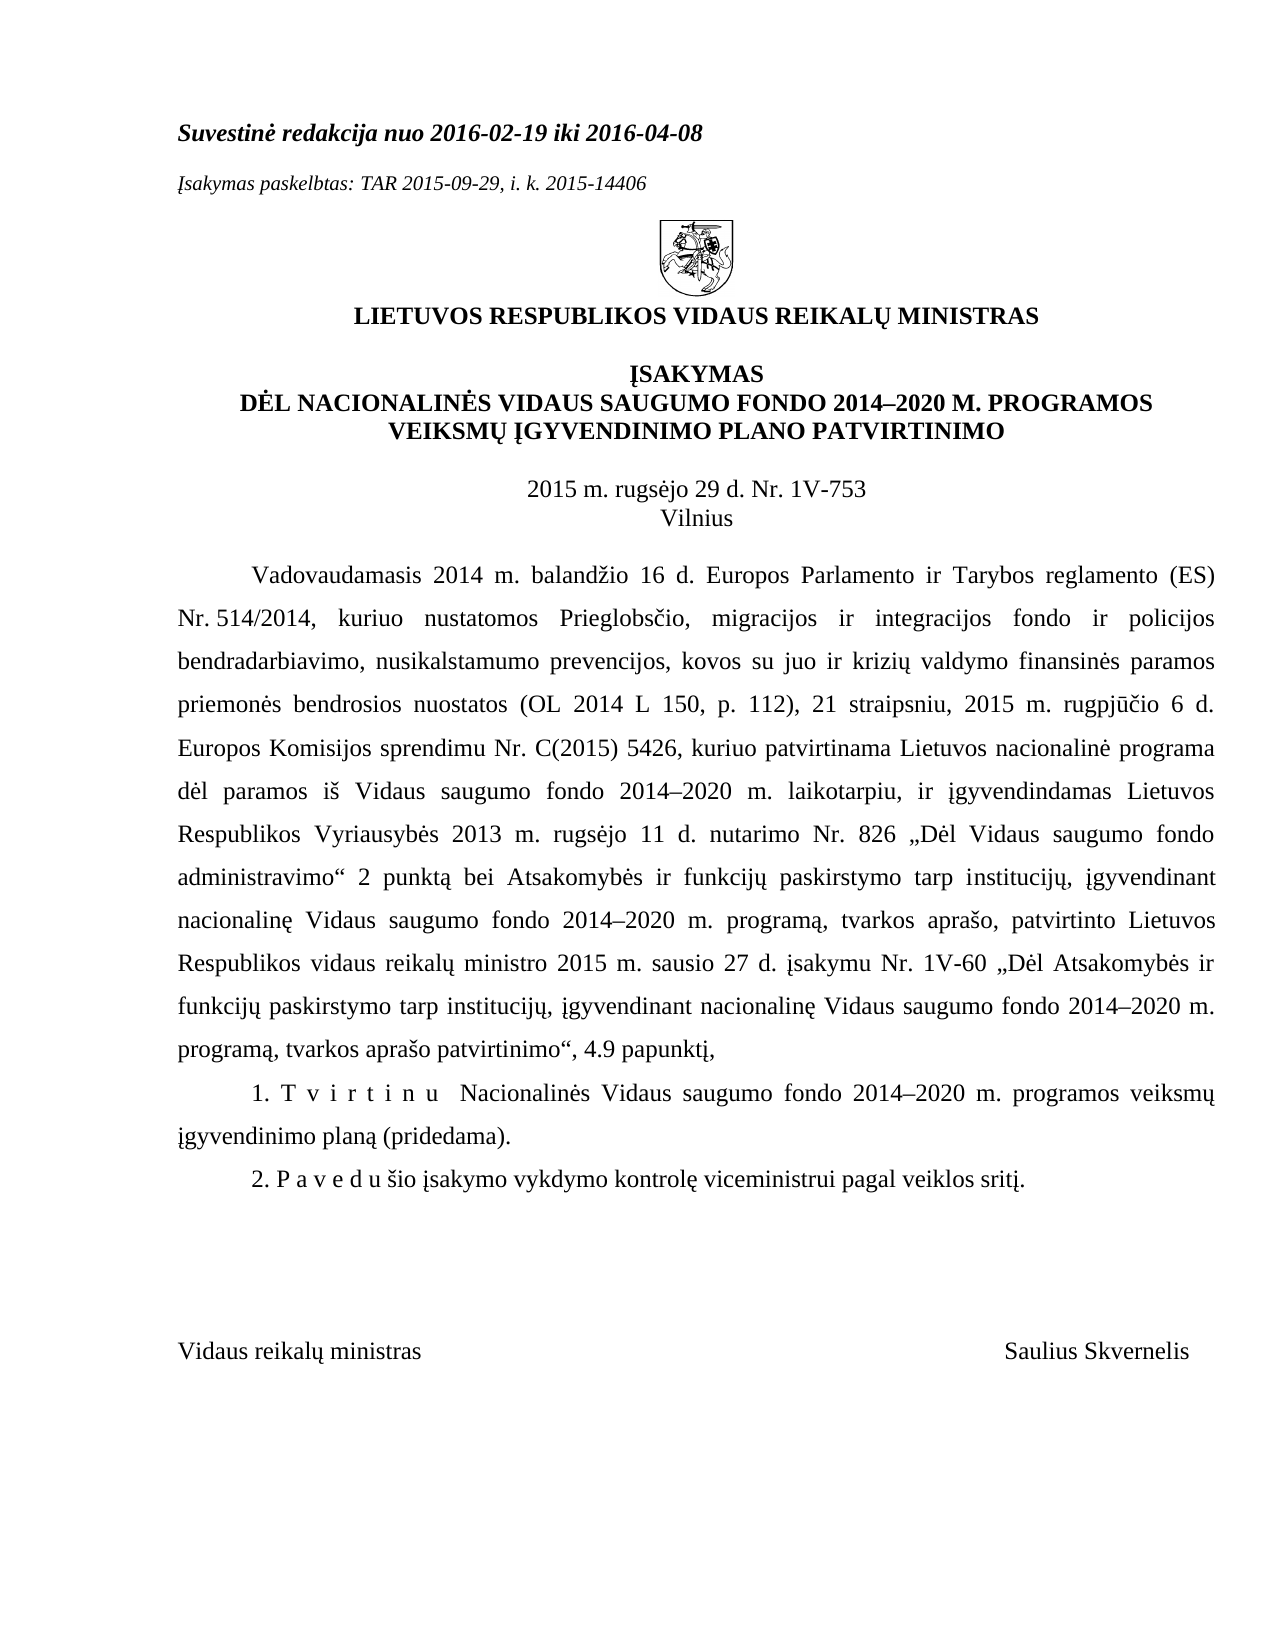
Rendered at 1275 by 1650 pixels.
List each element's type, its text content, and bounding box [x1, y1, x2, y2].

text ĮSAKYMAS [177, 359, 1216, 388]
text DĖL NACIONALINĖS VIDAUS SAUGUMO FONDO 2014–2020 M. PROGRAMOS VEIKSMŲ ĮGYVENDINIMO PLANO PATVIRTINIMO [177, 388, 1216, 445]
text Vilnius [177, 503, 1216, 531]
text Vidaus reikalų ministras Saulius Skvernelis [177, 1336, 1216, 1365]
text Vadovaudamasis 2014 m. balandžio 16 d. Europos Parlamento ir Tarybos reglamento (ES) Nr. 514/2014, kuriuo nustatomos Prieglobsčio, migracijos ir integracijos fondo ir policijos bendradarbiavimo, nusikalstamumo prevencijos, kovos su juo ir krizių valdymo finansinės paramos priemonės bendrosios nuostatos (OL 2014 L 150, p. 112), 21 straipsniu, 2015 m. rugpjūčio 6 d. Europos Komisijos sprendimu Nr. C(2015) 5426, kuriuo patvirtinama Lietuvos nacionalinė programa dėl paramos iš Vidaus saugumo fondo 2014–2020 m. laikotarpiu, ir įgyvendindamas Lietuvos Respublikos Vyriausybės 2013 m. rugsėjo 11 d. nutarimo Nr. 826 „Dėl Vidaus saugumo fondo administravimo“ 2 punktą bei Atsakomybės ir funkcijų paskirstymo tarp institucijų, įgyvendinant nacionalinę Vidaus saugumo fondo 2014–2020 m. programą, tvarkos aprašo, patvirtinto Lietuvos Respublikos vidaus reikalų ministro 2015 m. sausio 27 d. įsakymu Nr. 1V-60 „Dėl Atsakomybės ir funkcijų paskirstymo tarp institucijų, įgyvendinant nacionalinę Vidaus saugumo fondo 2014–2020 m. programą, tvarkos aprašo patvirtinimo“, 4.9 papunktį, [177, 560, 1216, 1063]
text LIETUVOS RESPUBLIKOS VIDAUS REIKALŲ MINISTRAS [177, 301, 1216, 330]
text Suvestinė redakcija nuo 2016-02-19 iki 2016-04-08 [177, 118, 1216, 147]
text Įsakymas paskelbtas: TAR 2015-09-29, i. k. 2015-14406 [177, 171, 1216, 195]
text 2015 m. rugsėjo 29 d. Nr. 1V-753 [177, 474, 1216, 503]
text 2. P a v e d u šio įsakymo vykdymo kontrolę viceministrui pagal veiklos sritį. [177, 1164, 1216, 1193]
text 1. T v i r t i n u Nacionalinės Vidaus saugumo fondo 2014–2020 m. programos veiksmų įgyvendinimo planą (pridedama). [177, 1078, 1216, 1149]
